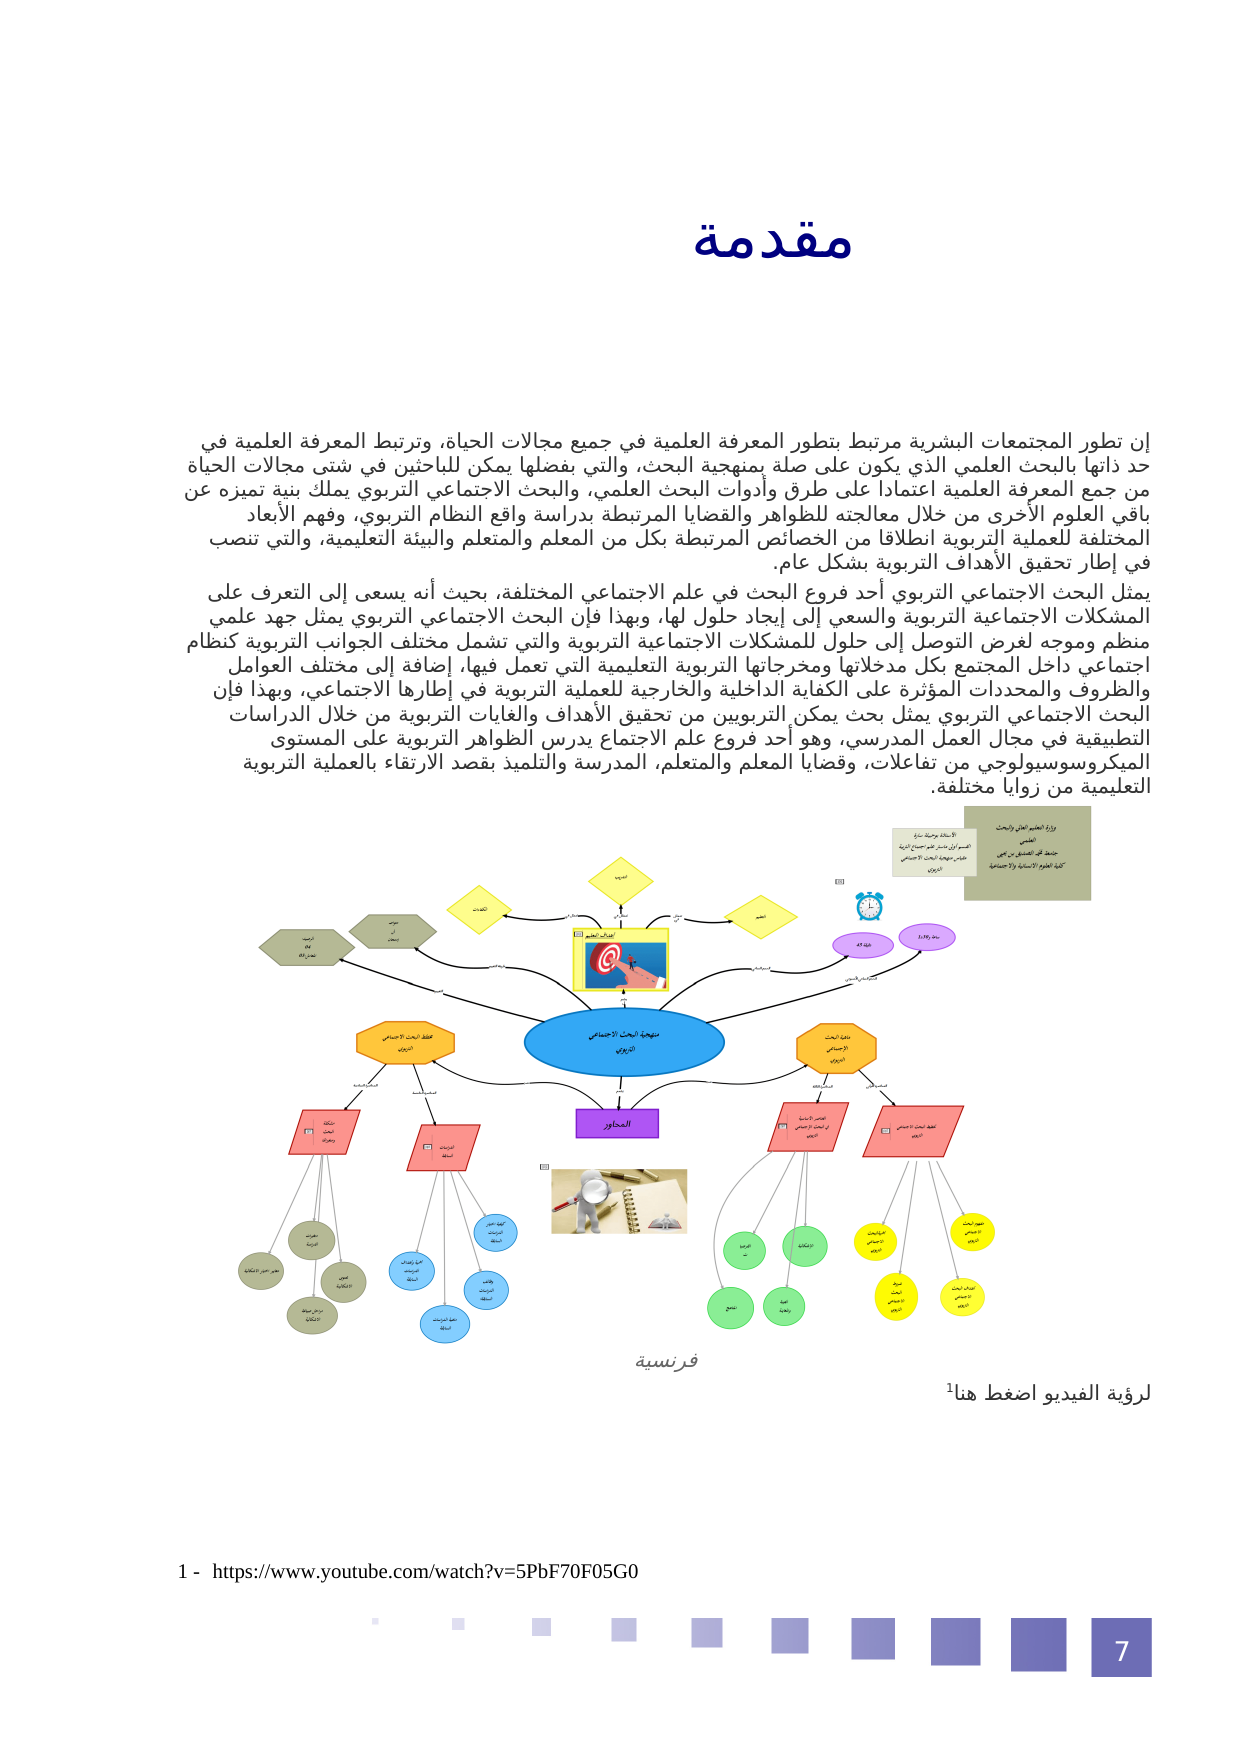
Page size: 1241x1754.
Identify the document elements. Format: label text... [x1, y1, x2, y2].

text https://www.youtube.com/watch?v=5PbF70F05G0 [177, 1559, 1152, 1583]
text يمثل البحث الاجتماعي التربوي أحد فروع البحث في علم الاجتماعي المختلفة، بحيث أنه يسعى إلى التعرف على المشكلات الاجتماعية التربوية والسعي إلى إيجاد حلول لها، وبهذا فإن البحث الاجتماعي التربوي يمثل جهد علمي منظم وموجه لغرض التوصل إلى حلول للمشكلات الاجتماعية التربوية والتي تشمل مختلف الجوانب التربوية كنظام اجتماعي داخل المجتمع بكل مدخلاتها ومخرجاتها التربوية التعليمية التي تعمل فيها، إضافة إلى مختلف العوامل والظروف والمحددات المؤثرة على الكفاية الداخلية والخارجية للعملية التربوية في إطارها الاجتماعي، وبهذا فإن البحث الاجتماعي التربوي يمثل بحث يمكن التربويين من تحقيق الأهداف والغايات التربوية من خلال الدراسات التطبيقية في مجال العمل المدرسي، وهو أحد فروع علم الاجتماع يدرس الظواهر التربوية على المستوى الميكروسوسيولوجي من تفاعلات، وقضايا المعلم والمتعلم، المدرسة والتلميذ بقصد الارتقاء بالعملية التربوية التعليمية من زوايا مختلفة. [177, 580, 1152, 799]
title فرنسية [177, 1348, 1152, 1373]
text لرؤية الفيديو اضغط هنا [177, 1381, 1152, 1405]
picture [232, 801, 1097, 1349]
title مقدمة [213, 199, 856, 272]
picture [177, 1618, 1152, 1677]
text إن تطور المجتمعات البشرية مرتبط بتطور المعرفة العلمية في جميع مجالات الحياة، وترتبط المعرفة العلمية في حد ذاتها بالبحث العلمي الذي يكون على صلة بمنهجية البحث، والتي بفضلها يمكن للباحثين في شتى مجالات الحياة من جمع المعرفة العلمية اعتمادا على طرق وأدوات البحث العلمي، والبحث الاجتماعي التربوي يملك بنية تميزه عن باقي العلوم الأخرى من خلال معالجته للظواهر والقضايا المرتبطة بدراسة واقع النظام التربوي، وفهم الأبعاد المختلفة للعملية التربوية انطلاقا من الخصائص المرتبطة بكل من المعلم والمتعلم والبيئة التعليمية، والتي تنصب في إطار تحقيق الأهداف التربوية بشكل عام. [177, 429, 1152, 574]
